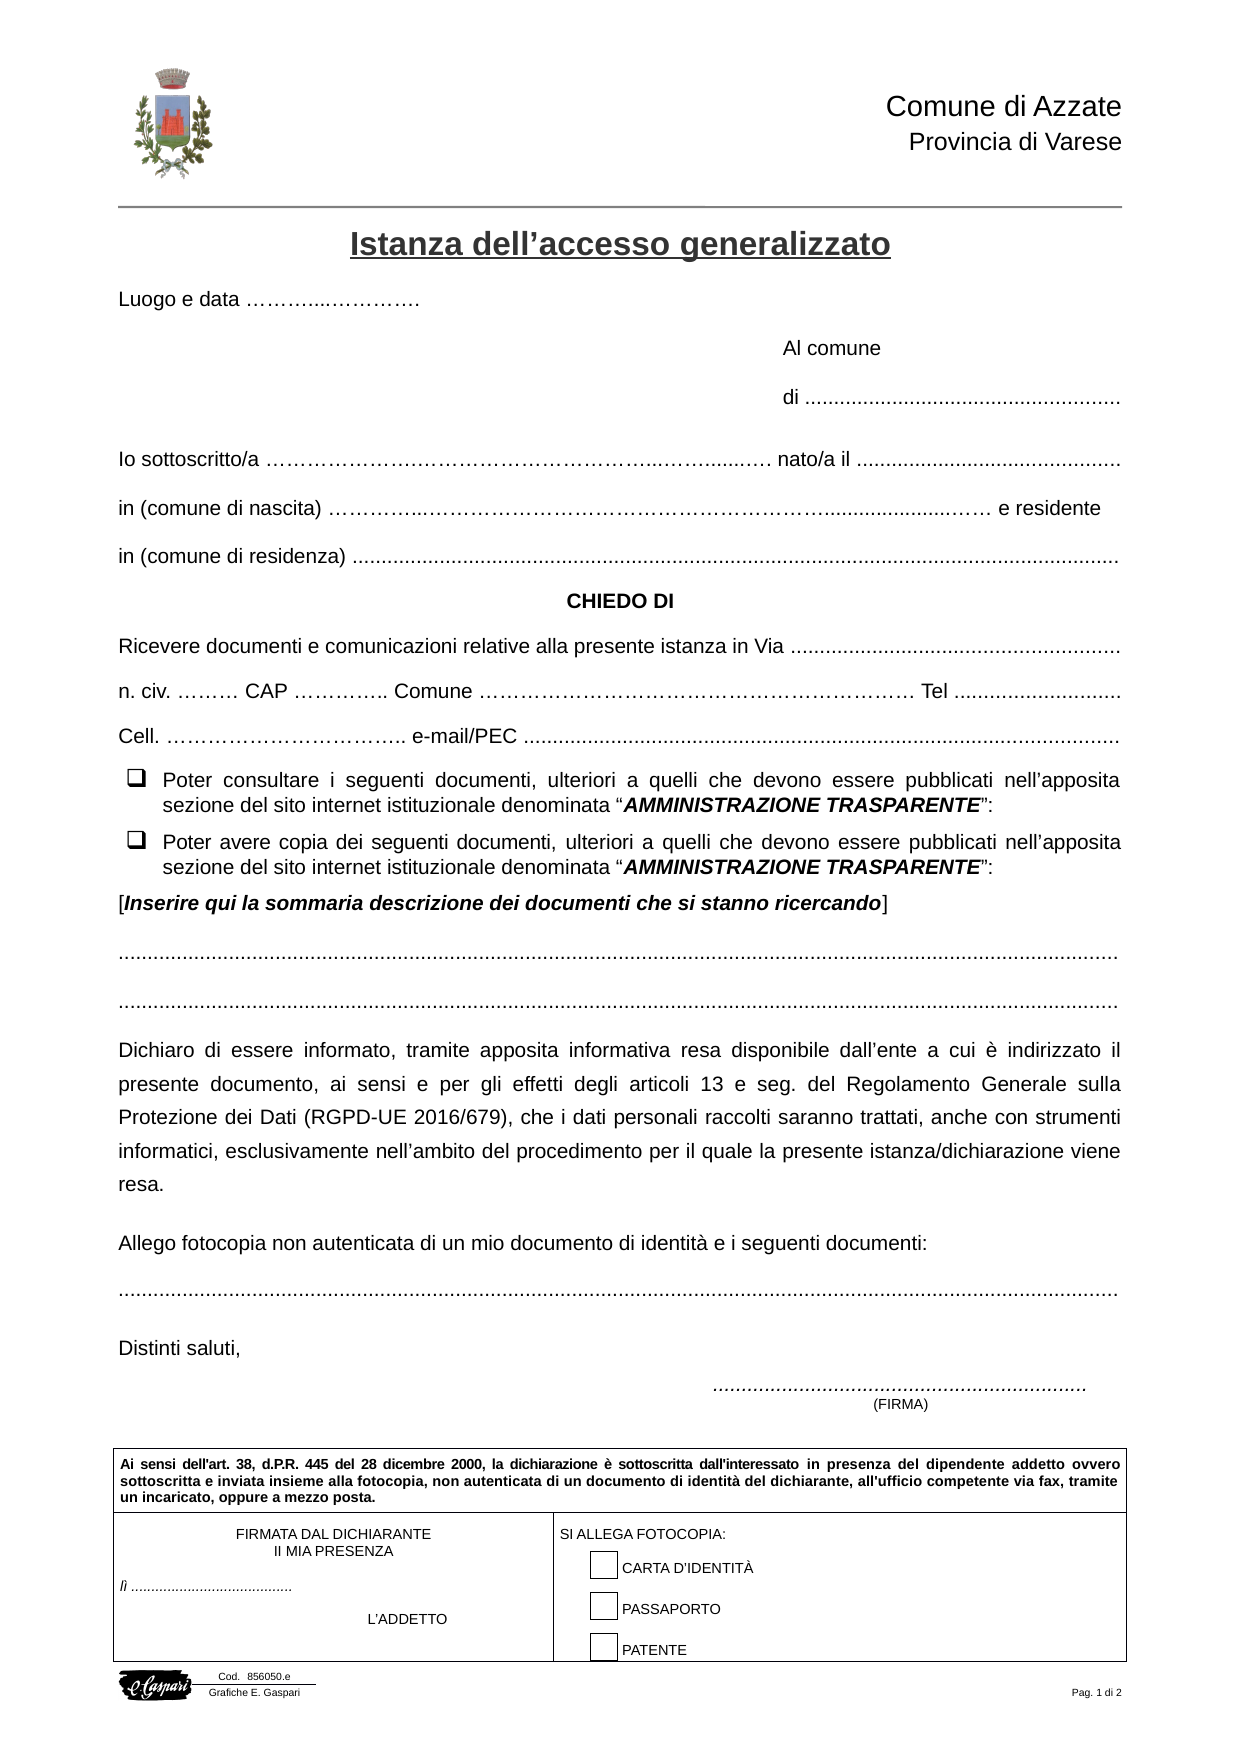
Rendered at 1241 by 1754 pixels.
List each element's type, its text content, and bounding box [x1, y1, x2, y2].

table_cell SI ALLEGA FOTOCOPIA: CARTA D’IDENTITÀ PASSAPORTO PATENTE [554, 1513, 1126, 1661]
list Poter avere copia dei seguenti documenti, ulteriori a quelli che devono essere pubblicati nell’apposita sezione del sito internet istituzionale denominata “AMMINISTRAZIONE TRASPARENTE”: [125, 830, 1122, 879]
text Cell. …………………………….. e-mail/PEC [118, 723, 1122, 747]
table_cell FIRMATA DAL DICHIARANTE II MIA PRESENZA lì ........................................ L’ADDETTO [114, 1513, 553, 1661]
picture [122, 58, 224, 189]
text Ricevere documenti e comunicazioni relative alla presente istanza in Via [118, 634, 1122, 658]
text Io sottoscritto/a ………………….……………………………...…….......…. nato/a il [118, 446, 1122, 470]
text in (comune di nascita) …………...…………………………………………………......................…… e residente [118, 495, 1122, 519]
text Dichiaro di essere informato, tramite apposita informativa resa disponibile dall’ente a cui è indirizzato il presente documento, ai sensi e per gli effetti degli articoli 13 e seg. del Regolamento Generale sulla Protezione dei Dati (RGPD-UE 2016/679), che i dati personali raccolti saranno trattati, anche con strumenti informatici, esclusivamente nell’ambito del procedimento per il quale la presente istanza/dichiarazione viene resa. [118, 1038, 1122, 1196]
text Comune di Azzate [224, 89, 1122, 122]
picture [118, 1669, 192, 1701]
text Distinti saluti, [118, 1335, 1122, 1359]
text [Inserire qui la sommaria descrizione dei documenti che si stanno ricercando] [118, 891, 1122, 915]
text Luogo e data ………....…………. [118, 287, 1122, 311]
text Allego fotocopia non autenticata di un mio documento di identità e i seguenti documenti: [118, 1231, 1122, 1255]
list Poter consultare i seguenti documenti, ulteriori a quelli che devono essere pubblicati nell’apposita sezione del sito internet istituzionale denominata “AMMINISTRAZIONE TRASPARENTE”: [125, 768, 1122, 817]
table_header Ai sensi dell'art. 38, d.P.R. 445 del 28 dicembre 2000, la dichiarazione è sottoscritta dall'interessato in presenza del dipendente addetto ovvero sottoscritta e inviata insieme alla fotocopia, non autenticata di un documento di identità del dichiarante, all'ufficio competente via fax, tramite un incaricato, oppure a mezzo posta. [114, 1449, 1126, 1512]
text CHIEDO DI [118, 589, 1122, 613]
text (FIRMA) [679, 1396, 1122, 1413]
text in (comune di residenza) [118, 544, 1122, 568]
subtitle Istanza dell’accesso generalizzato [118, 224, 1122, 262]
text di [783, 385, 1122, 409]
text Provincia di Varese [224, 127, 1122, 156]
text ................................................................. [679, 1372, 1122, 1396]
text Al comune [783, 336, 1122, 360]
text n. civ. ……… CAP ………….. Comune ……………………………………………………… Tel [118, 679, 1122, 703]
